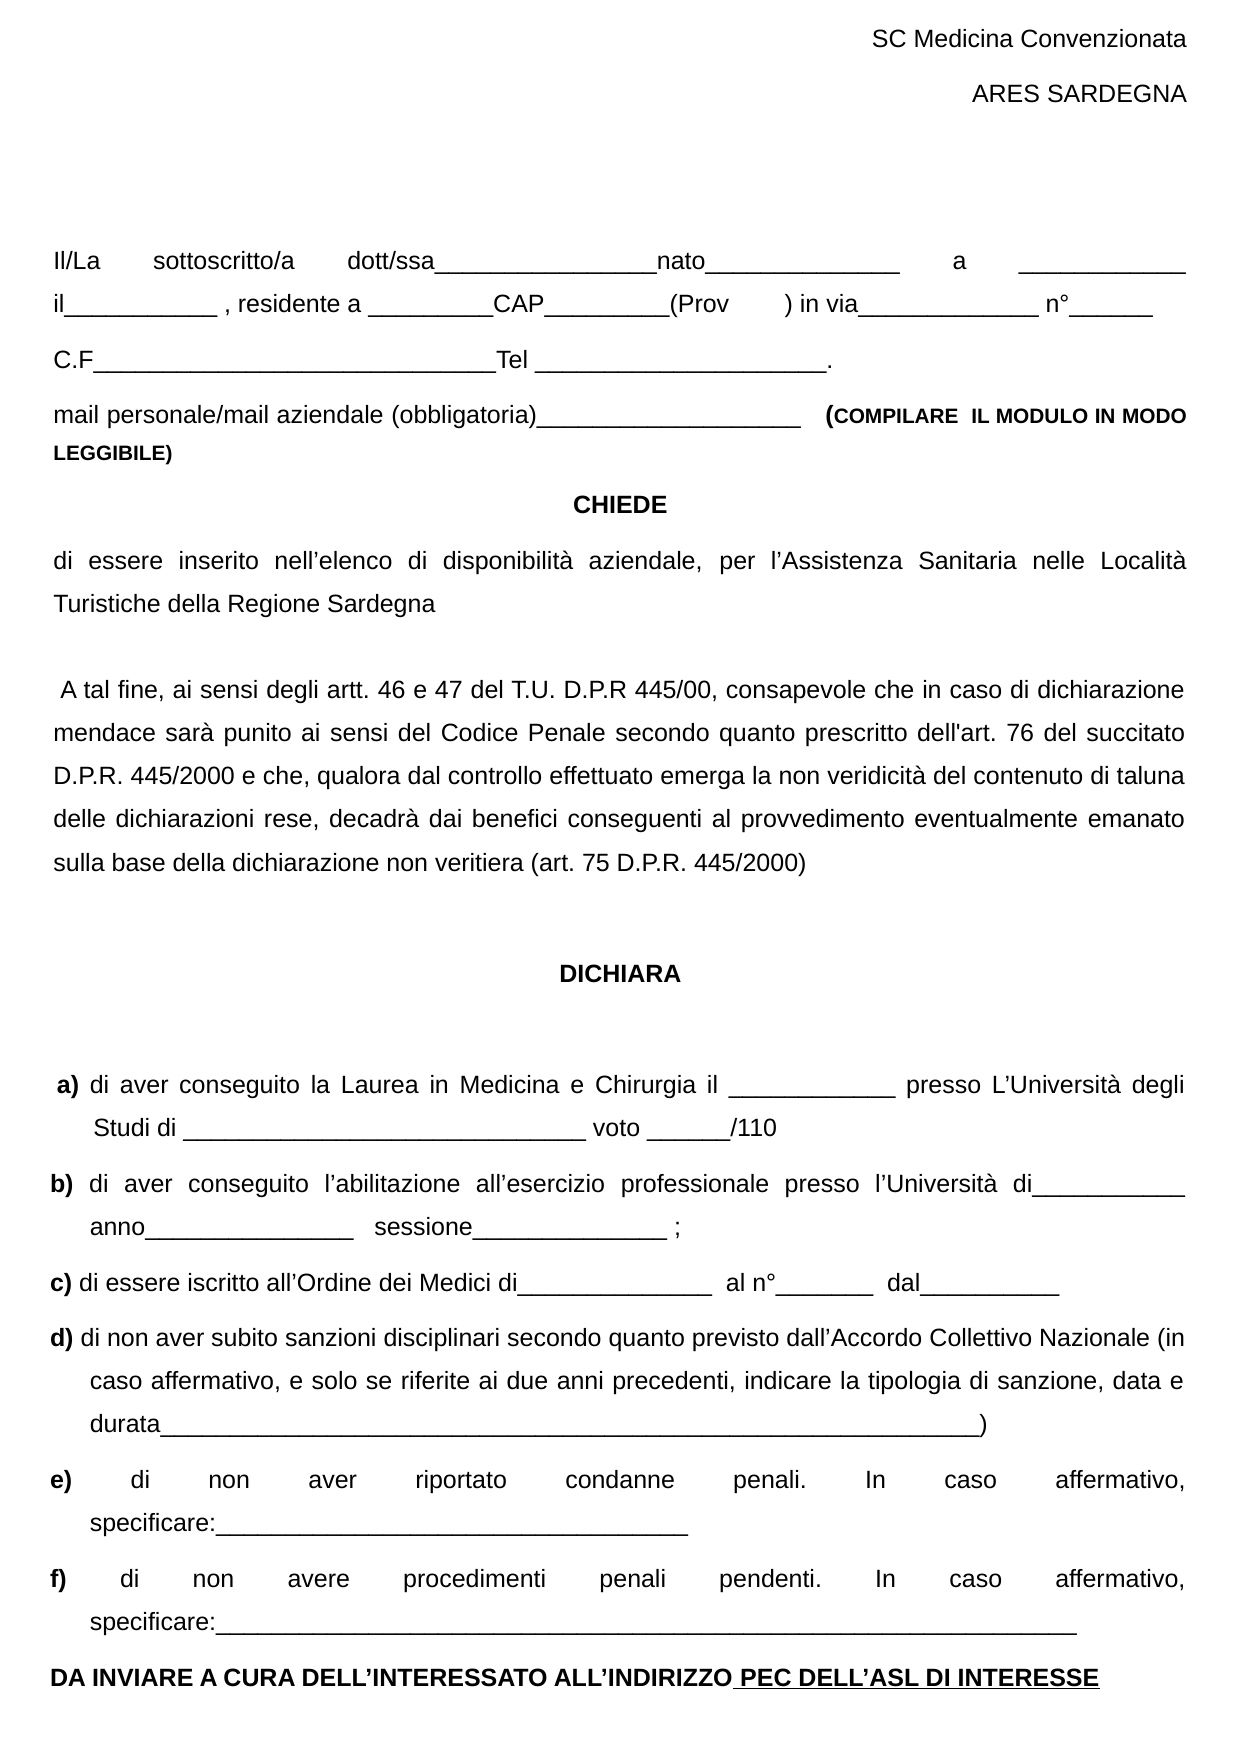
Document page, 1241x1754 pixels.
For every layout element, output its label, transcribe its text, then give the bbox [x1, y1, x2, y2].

text CHIEDE [53, 490, 1187, 518]
text d) di non aver subito sanzioni disciplinari secondo quanto previsto dall’Accordo Collettivo Nazionale (in caso affermativo, e solo se riferite ai due anni precedenti, indicare la tipologia di sanzione, data e durata___________________________________________________________) [50, 1323, 1187, 1438]
text DA INVIARE A CURA DELL’INTERESSATO ALL’INDIRIZZO PEC DELL’ASL DI INTERESSE [50, 1662, 1187, 1691]
text c) di essere iscritto all’Ordine dei Medici di______________ al n°_______ dal__________ [50, 1267, 1187, 1296]
text b) di aver conseguito l’abilitazione all’esercizio professionale presso l’Università di___________ anno_______________ sessione______________ ; [50, 1169, 1187, 1241]
text di essere inserito nell’elenco di disponibilità aziendale, per l’Assistenza Sanitaria nelle Località Turistiche della Regione Sardegna [53, 546, 1187, 617]
text mail personale/mail aziendale (obbligatoria)___________________ (COMPILARE IL MODULO IN MODO LEGGIBILE) [53, 401, 1187, 465]
text C.F_____________________________Tel _____________________. [53, 345, 1187, 374]
text DICHIARA [53, 959, 1187, 987]
text a) di aver conseguito la Laurea in Medicina e Chirurgia il ____________ presso L’Università degli Studi di _____________________________ voto ______/110 [57, 1070, 1187, 1142]
text A tal fine, ai sensi degli artt. 46 e 47 del T.U. D.P.R 445/00, consapevole che in caso di dichiarazione mendace sarà punito ai sensi del Codice Penale secondo quanto prescritto dell'art. 76 del succitato D.P.R. 445/2000 e che, qualora dal controllo effettuato emerga la non veridicità del contenuto di taluna delle dichiarazioni rese, decadrà dai benefici conseguenti al provvedimento eventualmente emanato sulla base della dichiarazione non veritiera (art. 75 D.P.R. 445/2000) [53, 675, 1187, 876]
text Il/La sottoscritto/a dott/ssa________________nato______________ a ____________ il___________ , residente a _________CAP_________(Prov ) in via_____________ n°______ [53, 246, 1187, 318]
text SC Medicina Convenzionata [53, 24, 1187, 52]
text e) di non aver riportato condanne penali. In caso affermativo, specificare:__________________________________ [50, 1465, 1187, 1537]
text ARES SARDEGNA [53, 79, 1187, 108]
text f) di non avere procedimenti penali pendenti. In caso affermativo, specificare:______________________________________________________________ [50, 1564, 1187, 1636]
